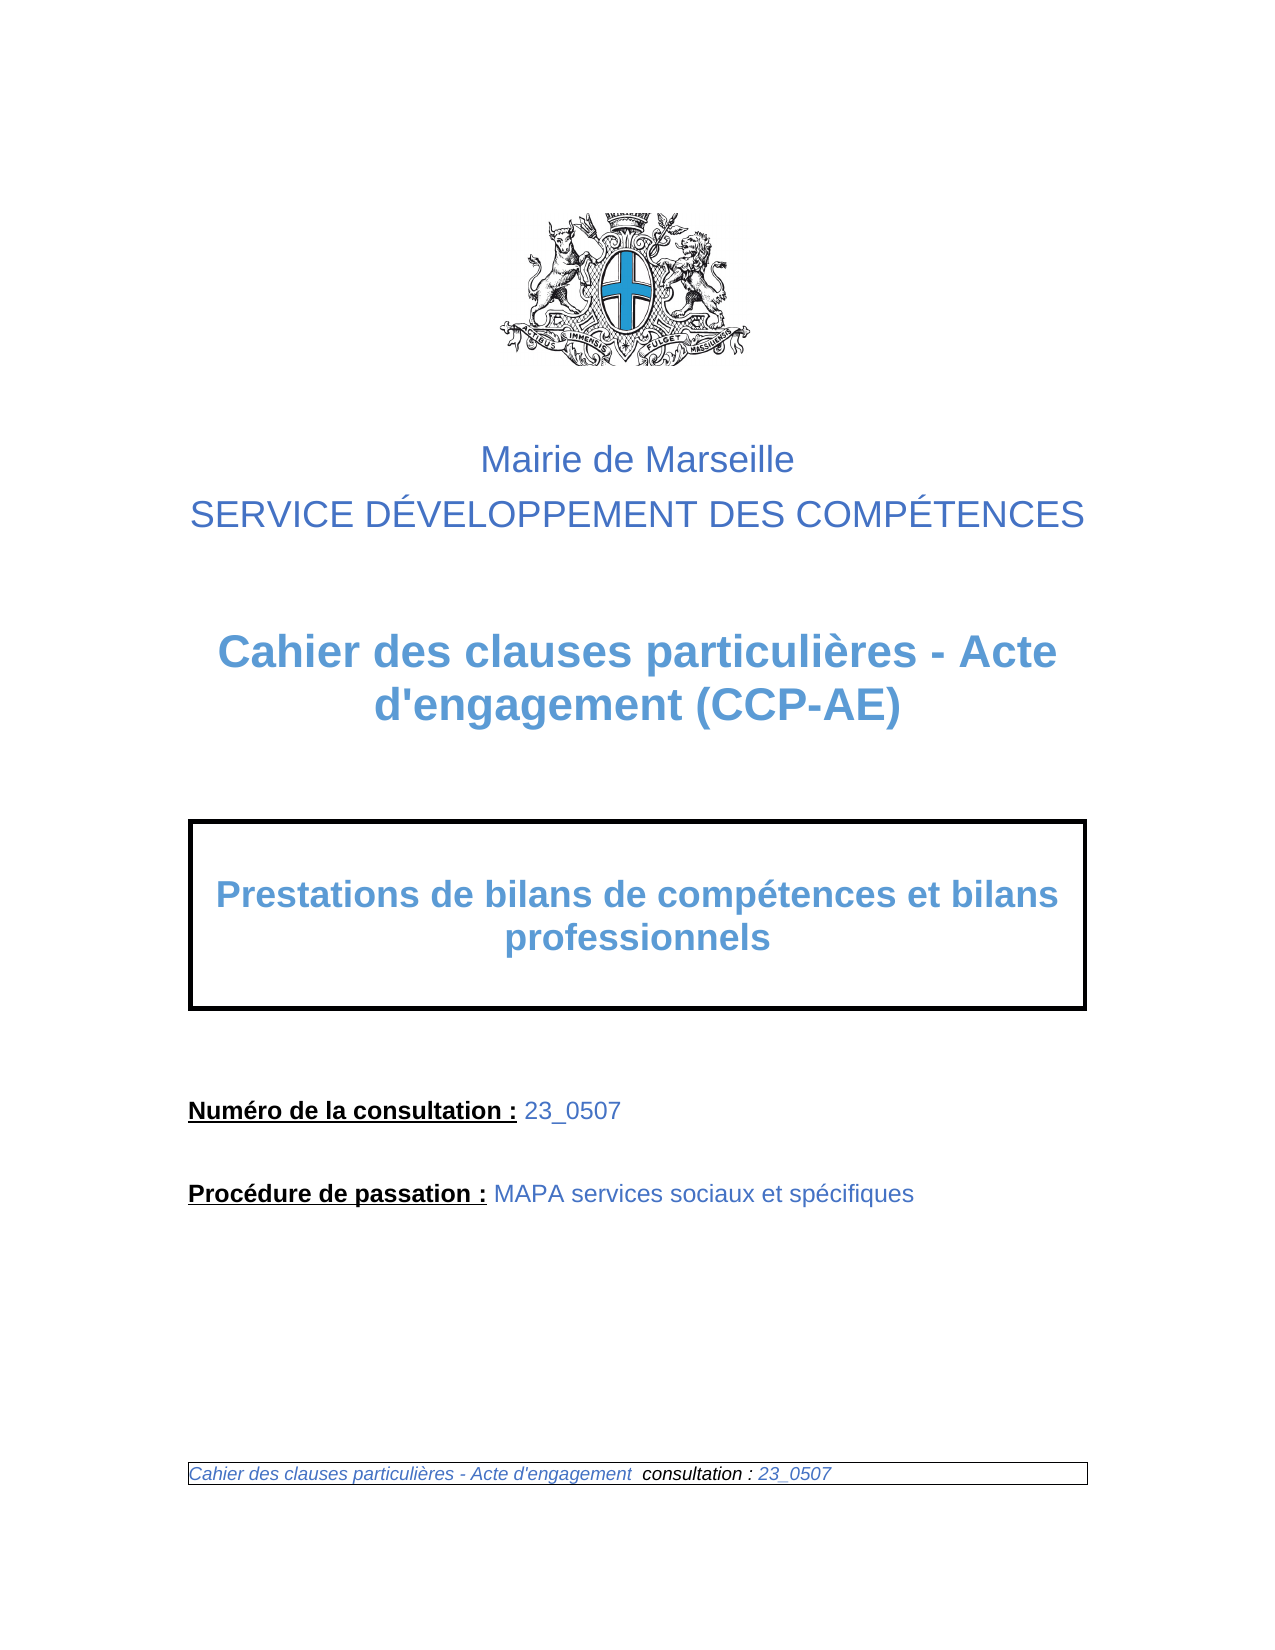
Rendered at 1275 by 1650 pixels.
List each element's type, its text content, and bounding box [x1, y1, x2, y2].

text Procédure de passation : MAPA services sociaux et spécifiques [188, 1179, 1087, 1207]
picture [499, 213, 751, 366]
text Numéro de la consultation : 23_0507 [188, 1096, 1087, 1125]
text Cahier des clauses particulières - Acte d'engagement (CCP-AE) [188, 625, 1087, 730]
text SERVICE DÉVELOPPEMENT DES COMPÉTENCES [188, 492, 1087, 536]
text Prestations de bilans de compétences et bilans professionnels [193, 867, 1083, 953]
text Mairie de Marseille [188, 437, 1087, 480]
